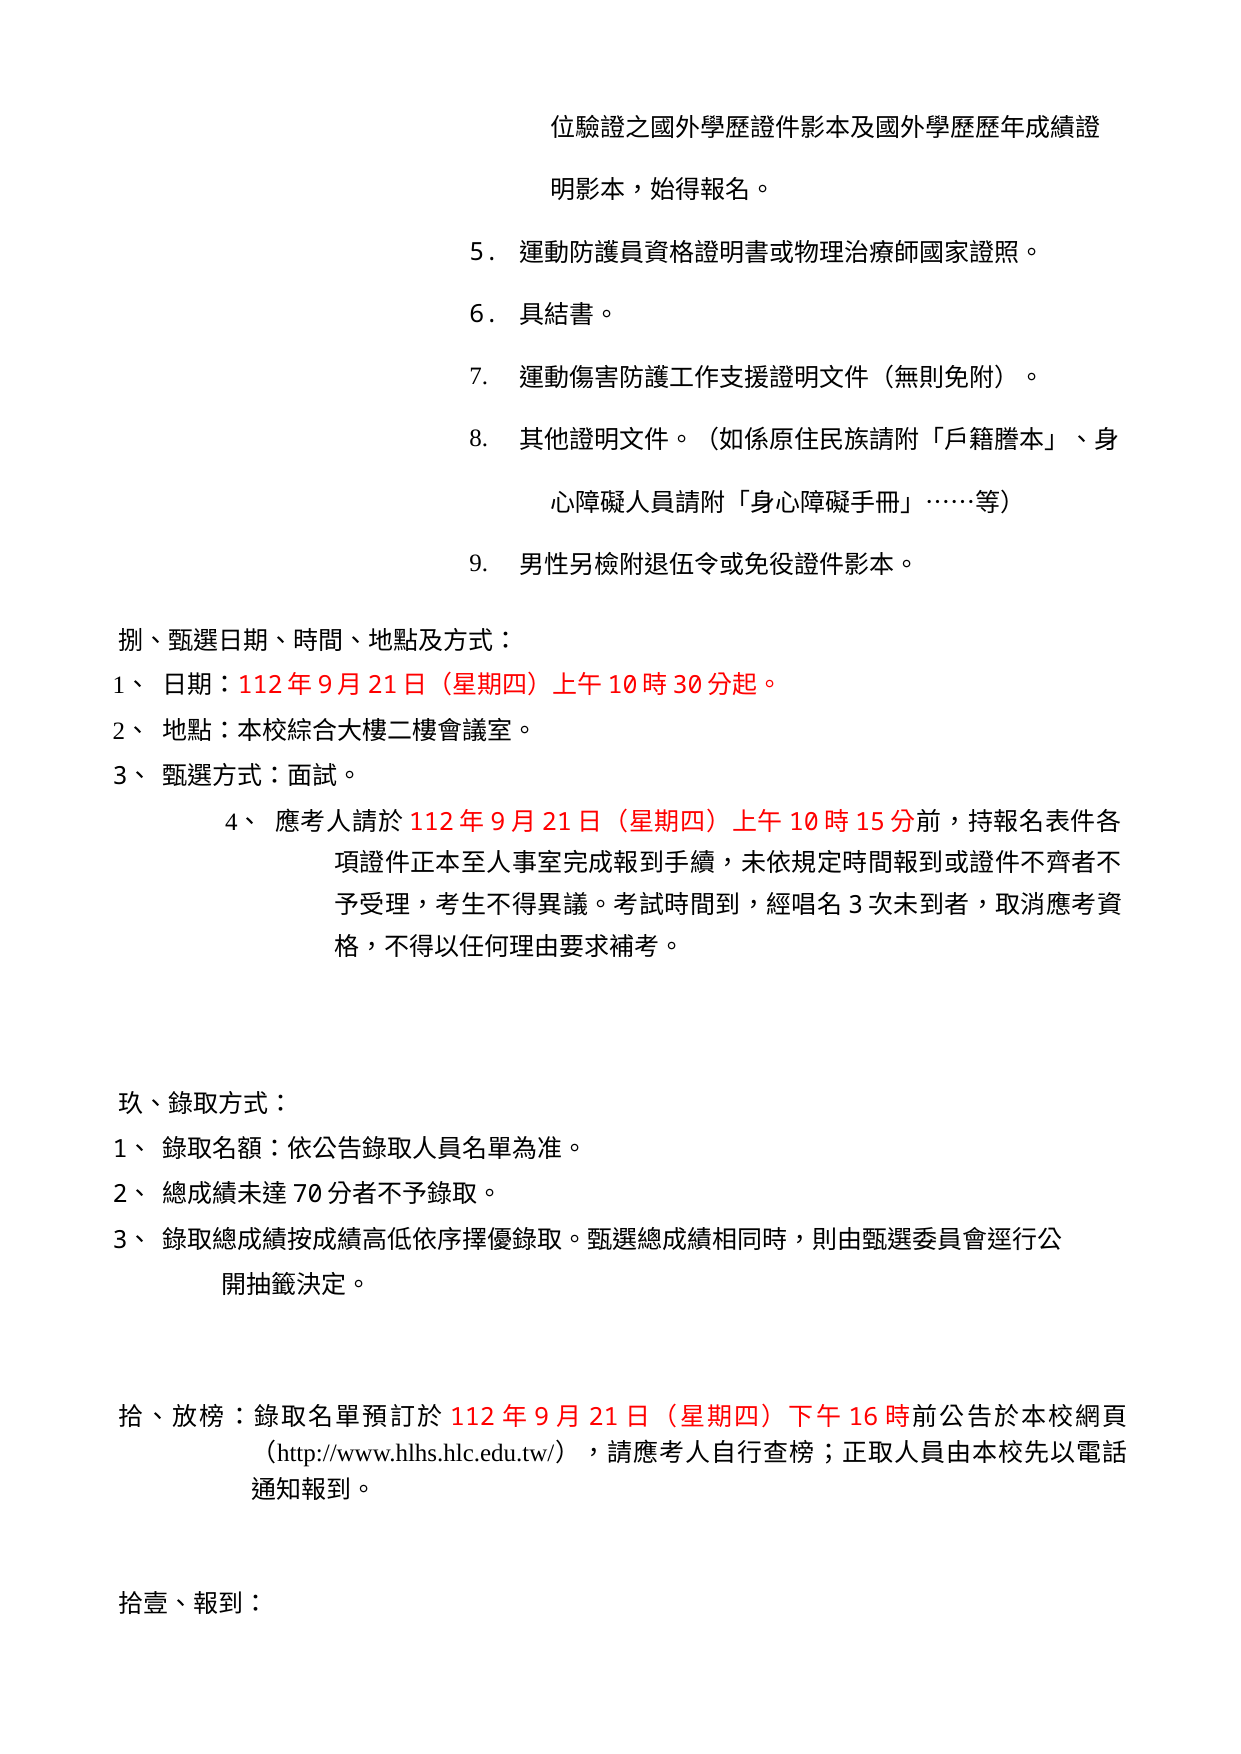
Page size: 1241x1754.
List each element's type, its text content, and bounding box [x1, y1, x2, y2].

list 應考人請於112年9月21日（星期四）上午10時15分前，持報名表件各項證件正本至人事室完成報到手續，未依規定時間報到或證件不齊者不予受理，考生不得異議。考試時間到，經唱名3次未到者，取消應考資格，不得以任何理由要求補考。 [225, 797, 1122, 963]
list 其他證明文件。（如係原住民族請附「戶籍謄本」、身心障礙人員請附「身心障礙手冊」……等） [469, 396, 1122, 521]
text 拾、放榜：錄取名單預訂於112年9月21日（星期四）下午16時前公告於本校網頁（http://www.hlhs.hlc.edu.tw/），請應考人自行查榜；正取人員由本校先以電話通知報到。 [118, 1396, 1128, 1506]
text 捌、甄選日期、時間、地點及方式： [118, 620, 1128, 657]
list 日期：112年9月21日（星期四）上午10時30分起。 [112, 660, 1122, 702]
list 甄選方式：面試。 [112, 751, 1122, 793]
list 具結書。 [469, 271, 1122, 334]
list 地點：本校綜合大樓二樓會議室。 [112, 706, 1122, 747]
list 位驗證之國外學歷證件影本及國外學歷歷年成績證明影本，始得報名。 [469, 84, 1122, 209]
list 錄取名額：依公告錄取人員名單為准。 [112, 1124, 1122, 1166]
text 玖、錄取方式： [118, 1084, 1128, 1120]
text 拾壹、報到： [118, 1584, 1128, 1620]
list 總成績未達70分者不予錄取。 [112, 1169, 1122, 1211]
list 男性另檢附退伍令或免役證件影本。 [469, 521, 1122, 584]
list 運動防護員資格證明書或物理治療師國家證照。 [469, 209, 1122, 271]
text 開抽籤決定。 [222, 1260, 1122, 1302]
list 運動傷害防護工作支援證明文件（無則免附）。 [469, 334, 1122, 396]
list 錄取總成績按成績高低依序擇優錄取。甄選總成績相同時，則由甄選委員會逕行公 [112, 1215, 1122, 1256]
